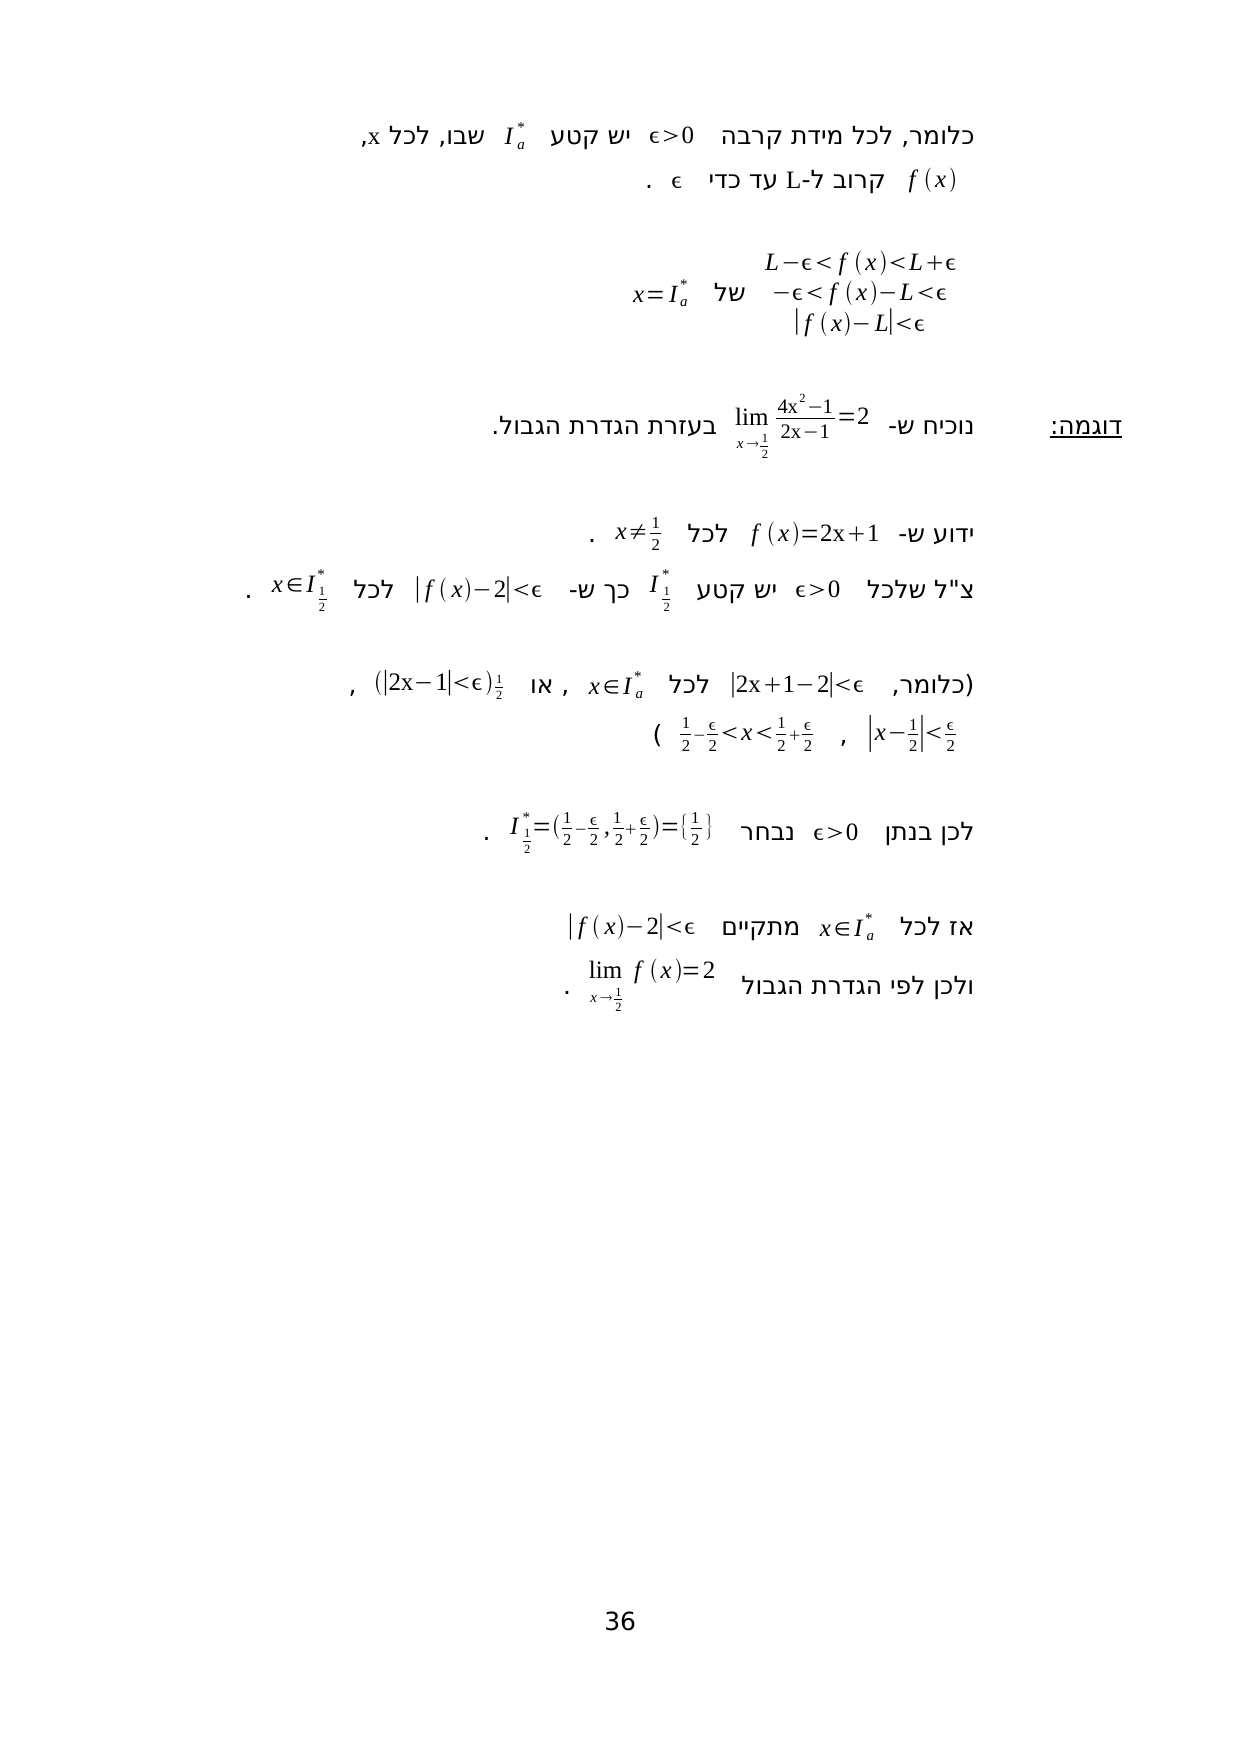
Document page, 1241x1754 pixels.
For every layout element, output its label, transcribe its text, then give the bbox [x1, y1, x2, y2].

text ולכן לפי הגדרת הגבול . [118, 957, 974, 1014]
text ידוע ש-לכל . [118, 514, 974, 553]
text אז לכל מתקיים [118, 909, 974, 944]
text כלומר, לכל מידת קרבה יש קטע שבו, לכל x, [118, 118, 974, 153]
text (כלומר, לכל , או , [118, 667, 974, 702]
text צ"ל שלכל יש קטע כך ש- לכל . [118, 566, 974, 614]
text של [118, 248, 974, 337]
text קרוב ל-L עד כדי . [118, 166, 974, 195]
text דוגמה: נוכיח ש-בעזרת הגדרת הגבול. [118, 391, 1122, 461]
text לכן בנתן נבחר . [118, 808, 974, 856]
text , ) [118, 715, 974, 754]
